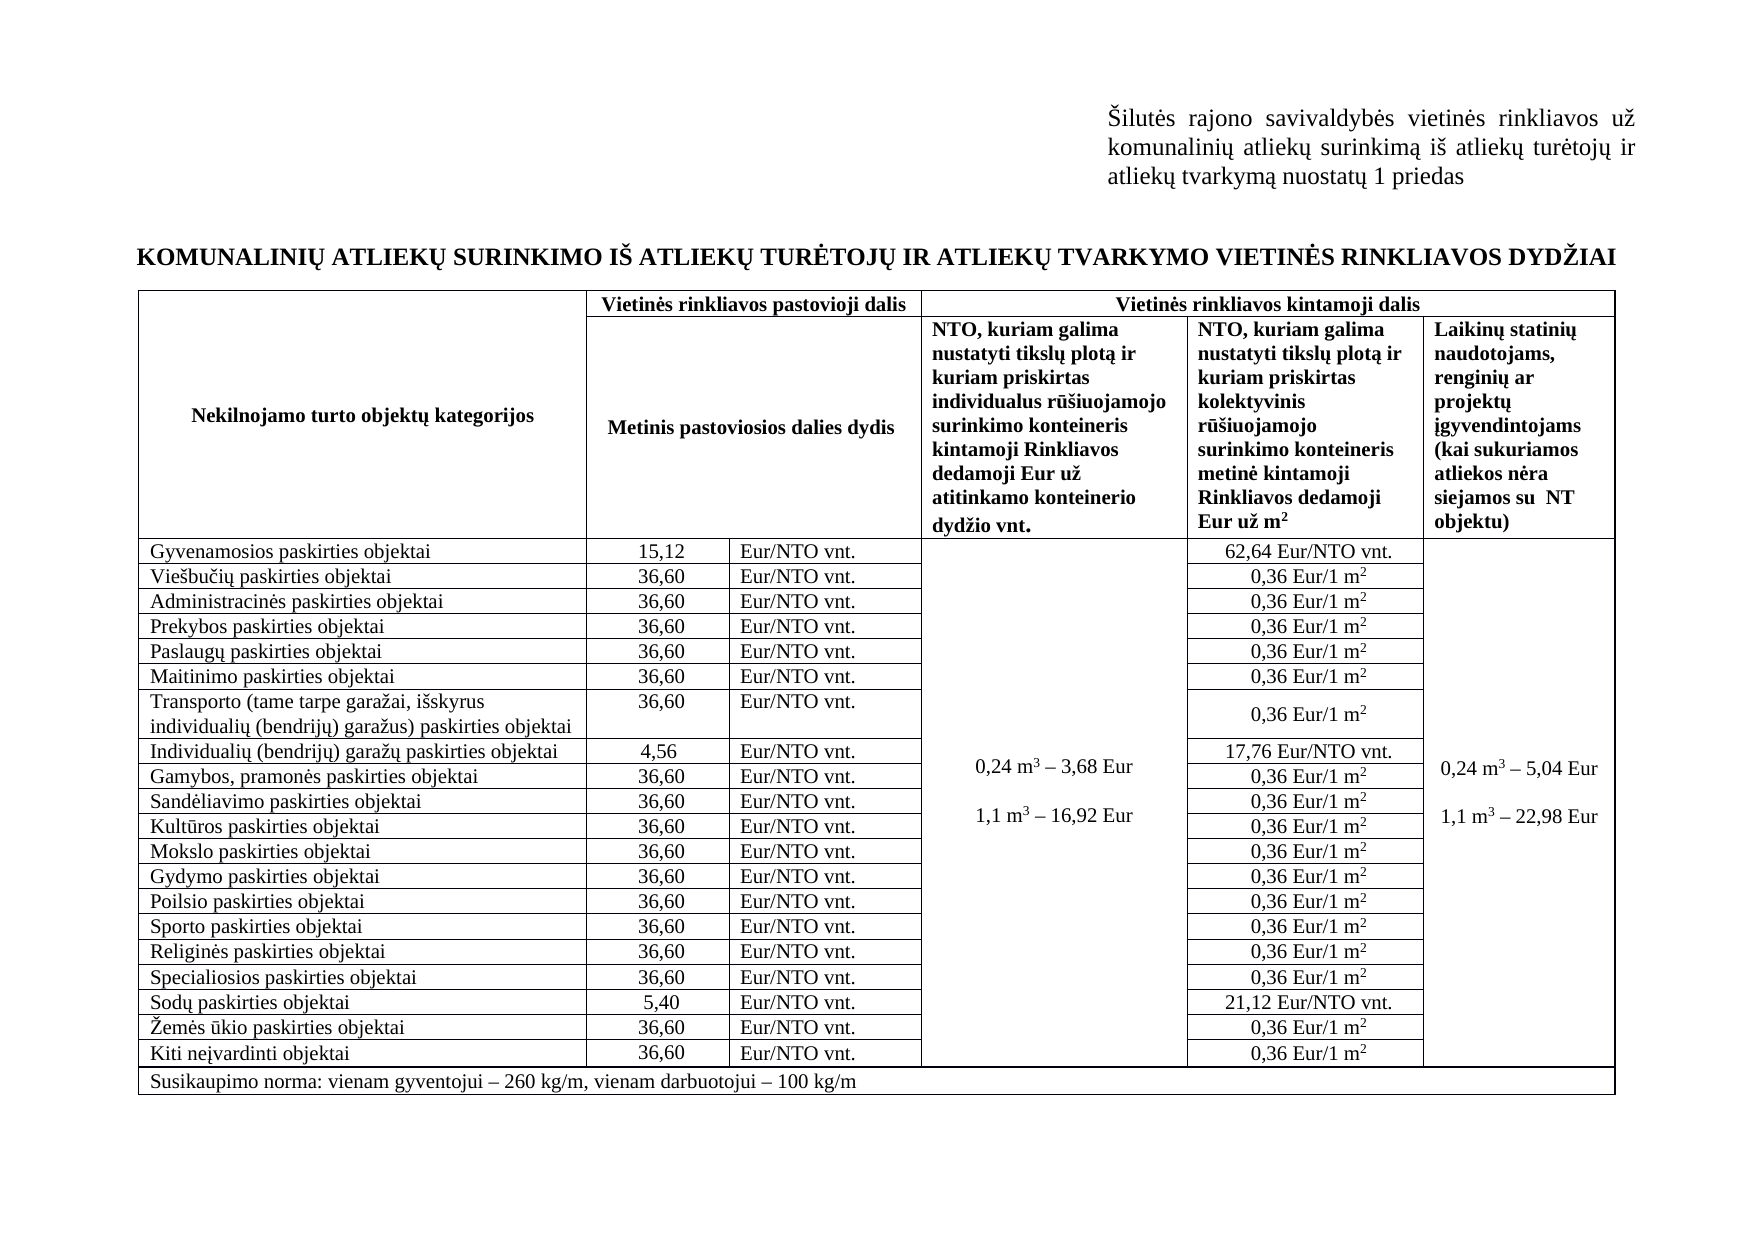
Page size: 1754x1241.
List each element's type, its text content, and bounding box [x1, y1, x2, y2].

table_cell 36,60 [587, 889, 729, 913]
table_cell 0,36 Eur/1 m2 [1188, 789, 1423, 813]
table_cell 0,36 Eur/1 m2 [1188, 864, 1423, 888]
table_cell Eur/NTO vnt. [730, 764, 921, 788]
table_cell Individualių (bendrijų) garažų paskirties objektai [139, 739, 586, 763]
table_cell 0,36 Eur/1 m2 [1188, 1015, 1423, 1039]
table_cell 36,60 [587, 1015, 729, 1039]
table_cell 36,60 [587, 1040, 729, 1066]
table_cell NTO, kuriam galima nustatyti tikslų plotą ir kuriam priskirtas individualus rūšiuojamojo surinkimo konteineris kintamoji Rinkliavos dedamoji Eur už atitinkamo konteinerio dydžio vnt. [922, 317, 1187, 538]
table_cell Specialiosios paskirties objektai [139, 965, 586, 989]
table_cell Administracinės paskirties objektai [139, 589, 586, 613]
table_cell Kiti neįvardinti objektai [139, 1040, 586, 1066]
table_cell Eur/NTO vnt. [730, 889, 921, 913]
text KOMUNALINIŲ ATLIEKŲ SURINKIMO IŠ ATLIEKŲ TURĖTOJŲ IR ATLIEKŲ TVARKYMO VIETINĖS RINKLIAVOS DYDŽIAI [118, 242, 1636, 271]
table_cell Maitinimo paskirties objektai [139, 664, 586, 688]
table_cell 36,60 [587, 639, 729, 663]
table_cell Susikaupimo norma: vienam gyventojui – 260 kg/m, vienam darbuotojui – 100 kg/m [139, 1068, 1614, 1094]
table_cell 0,24 m3 – 5,04 Eur 1,1 m3 – 22,98 Eur [1424, 539, 1614, 1066]
table_cell Sporto paskirties objektai [139, 914, 586, 938]
table_cell 0,36 Eur/1 m2 [1188, 1040, 1423, 1066]
table_cell 36,60 [587, 690, 729, 738]
table_cell 36,60 [587, 589, 729, 613]
table_cell 36,60 [587, 564, 729, 588]
table_cell 15,12 [587, 539, 729, 563]
table_header Vietinės rinkliavos kintamoji dalis [922, 291, 1614, 316]
table_cell Paslaugų paskirties objektai [139, 639, 586, 663]
table_cell Eur/NTO vnt. [730, 839, 921, 863]
table_cell Gamybos, pramonės paskirties objektai [139, 764, 586, 788]
text Šilutės rajono savivaldybės vietinės rinkliavos už komunalinių atliekų surinkimą iš atliekų turėtojų ir atliekų tvarkymą nuostatų 1 priedas [1107, 103, 1636, 190]
table_cell Sandėliavimo paskirties objektai [139, 789, 586, 813]
table_cell 0,36 Eur/1 m2 [1188, 589, 1423, 613]
table_cell Sodų paskirties objektai [139, 990, 586, 1014]
table_cell 62,64 Eur/NTO vnt. [1188, 539, 1423, 563]
table_cell Eur/NTO vnt. [730, 789, 921, 813]
table_cell Eur/NTO vnt. [730, 1015, 921, 1039]
table_cell Eur/NTO vnt. [730, 739, 921, 763]
table_cell Eur/NTO vnt. [730, 914, 921, 938]
table_cell 0,36 Eur/1 m2 [1188, 639, 1423, 663]
table_cell Viešbučių paskirties objektai [139, 564, 586, 588]
table_cell 36,60 [587, 914, 729, 938]
table_cell Žemės ūkio paskirties objektai [139, 1015, 586, 1039]
table_cell 36,60 [587, 664, 729, 688]
table_cell Eur/NTO vnt. [730, 1040, 921, 1066]
table_cell Eur/NTO vnt. [730, 690, 921, 738]
table_cell Laikinų statinių naudotojams, renginių ar projektų įgyvendintojams (kai sukuriamos atliekos nėra siejamos su NT objektu) [1424, 317, 1614, 538]
table_cell 36,60 [587, 764, 729, 788]
table_cell Metinis pastoviosios dalies dydis [587, 317, 921, 538]
table_cell Transporto (tame tarpe garažai, išskyrus individualių (bendrijų) garažus) paskirties objektai [139, 690, 586, 738]
table_cell Kultūros paskirties objektai [139, 814, 586, 838]
table_cell 0,36 Eur/1 m2 [1188, 839, 1423, 863]
table_cell 36,60 [587, 814, 729, 838]
table_cell 36,60 [587, 614, 729, 638]
table_cell Eur/NTO vnt. [730, 864, 921, 888]
table_cell 0,36 Eur/1 m2 [1188, 814, 1423, 838]
table_cell 0,36 Eur/1 m2 [1188, 564, 1423, 588]
table_cell Eur/NTO vnt. [730, 614, 921, 638]
table_cell 0,36 Eur/1 m2 [1188, 664, 1423, 688]
table_cell 0,24 m3 – 3,68 Eur 1,1 m3 – 16,92 Eur [922, 539, 1187, 1066]
table_cell 36,60 [587, 940, 729, 963]
table_header Nekilnojamo turto objektų kategorijos [139, 291, 586, 538]
table_cell 21,12 Eur/NTO vnt. [1188, 990, 1423, 1014]
table_cell 36,60 [587, 965, 729, 989]
table_cell Poilsio paskirties objektai [139, 889, 586, 913]
table_cell Eur/NTO vnt. [730, 990, 921, 1014]
table_cell 0,36 Eur/1 m2 [1188, 614, 1423, 638]
table_cell Gyvenamosios paskirties objektai [139, 539, 586, 563]
table_cell 17,76 Eur/NTO vnt. [1188, 739, 1423, 763]
table_cell Eur/NTO vnt. [730, 589, 921, 613]
table_cell 5,40 [587, 990, 729, 1014]
table_cell NTO, kuriam galima nustatyti tikslų plotą ir kuriam priskirtas kolektyvinis rūšiuojamojo surinkimo konteineris metinė kintamoji Rinkliavos dedamoji Eur už m2 [1188, 317, 1423, 538]
table_cell Eur/NTO vnt. [730, 664, 921, 688]
table_cell Gydymo paskirties objektai [139, 864, 586, 888]
table_cell 0,36 Eur/1 m2 [1188, 690, 1423, 738]
table_cell Eur/NTO vnt. [730, 940, 921, 963]
table_cell Eur/NTO vnt. [730, 564, 921, 588]
table_cell 36,60 [587, 839, 729, 863]
table_cell Religinės paskirties objektai [139, 940, 586, 963]
table_cell 36,60 [587, 864, 729, 888]
table_cell 0,36 Eur/1 m2 [1188, 764, 1423, 788]
table_cell 36,60 [587, 789, 729, 813]
table_cell Eur/NTO vnt. [730, 539, 921, 563]
table_cell 0,36 Eur/1 m2 [1188, 940, 1423, 963]
table_header Vietinės rinkliavos pastovioji dalis [587, 291, 921, 316]
table_cell Prekybos paskirties objektai [139, 614, 586, 638]
table_cell 0,36 Eur/1 m2 [1188, 965, 1423, 989]
table_cell Eur/NTO vnt. [730, 639, 921, 663]
table_cell Eur/NTO vnt. [730, 965, 921, 989]
table_cell Mokslo paskirties objektai [139, 839, 586, 863]
table_cell 4,56 [587, 739, 729, 763]
table_cell 0,36 Eur/1 m2 [1188, 889, 1423, 913]
table_cell 0,36 Eur/1 m2 [1188, 914, 1423, 938]
table_cell Eur/NTO vnt. [730, 814, 921, 838]
